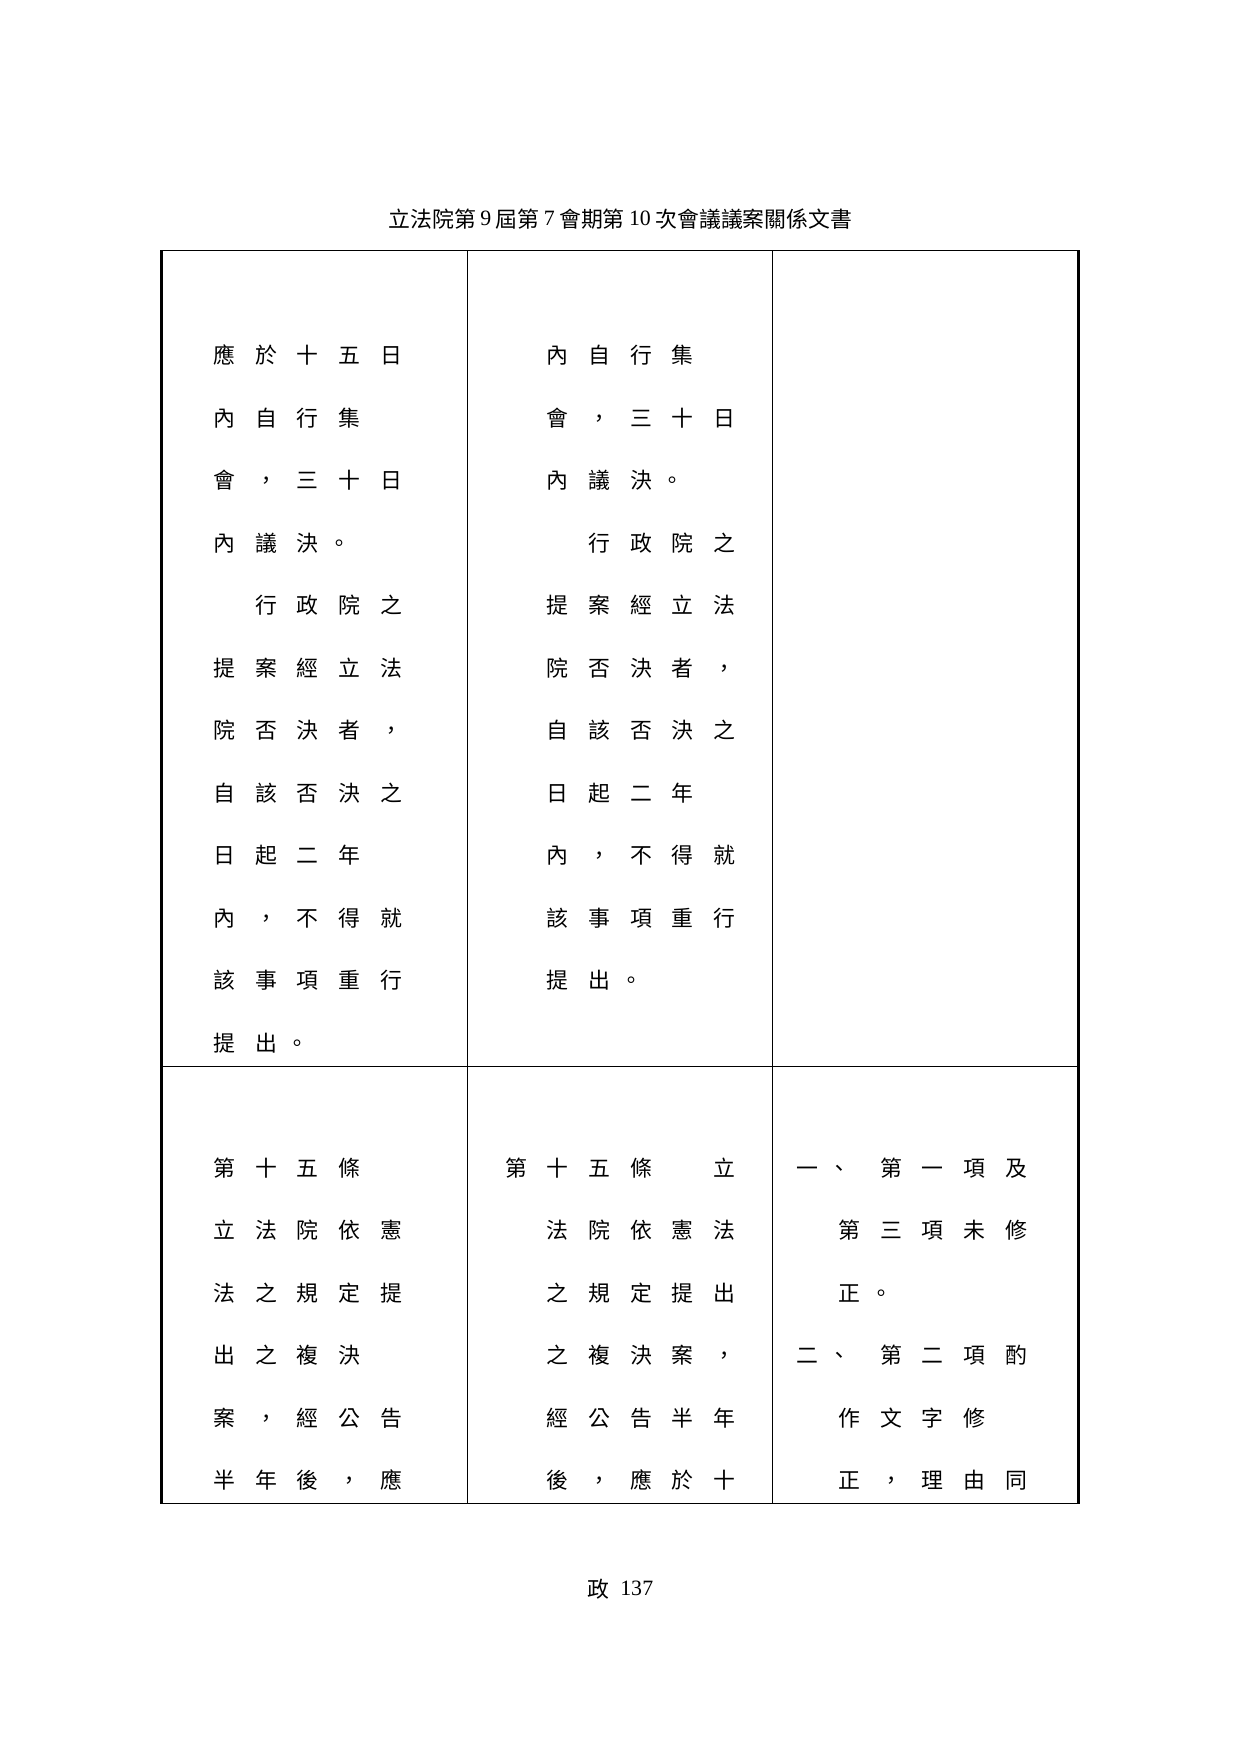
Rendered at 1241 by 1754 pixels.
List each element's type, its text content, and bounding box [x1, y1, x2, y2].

table_cell [773, 251, 1077, 1066]
table_cell 第十五條 立法院依憲法之規定提出之複決案，經公告半年後，應於十 [468, 1067, 772, 1503]
table_cell 第十五條 立法院依憲法之規定提出之複決案，經公告半年後，應 [163, 1067, 467, 1503]
table_cell 內自行集會，三十日內議決。 行政院之提案經立法院否決者，自該否決之日起二年內，不得就該事項重行提出。 [468, 251, 772, 1066]
table_cell 應於十五日內自行集會，三十日內議決。 行政院之提案經立法院否決者，自該否決之日起二年內，不得就該事項重行提出。 [163, 251, 467, 1066]
table_cell 一、第一項及第三項未修正。 二、第二項酌作文字修正，理由同 [773, 1067, 1077, 1503]
